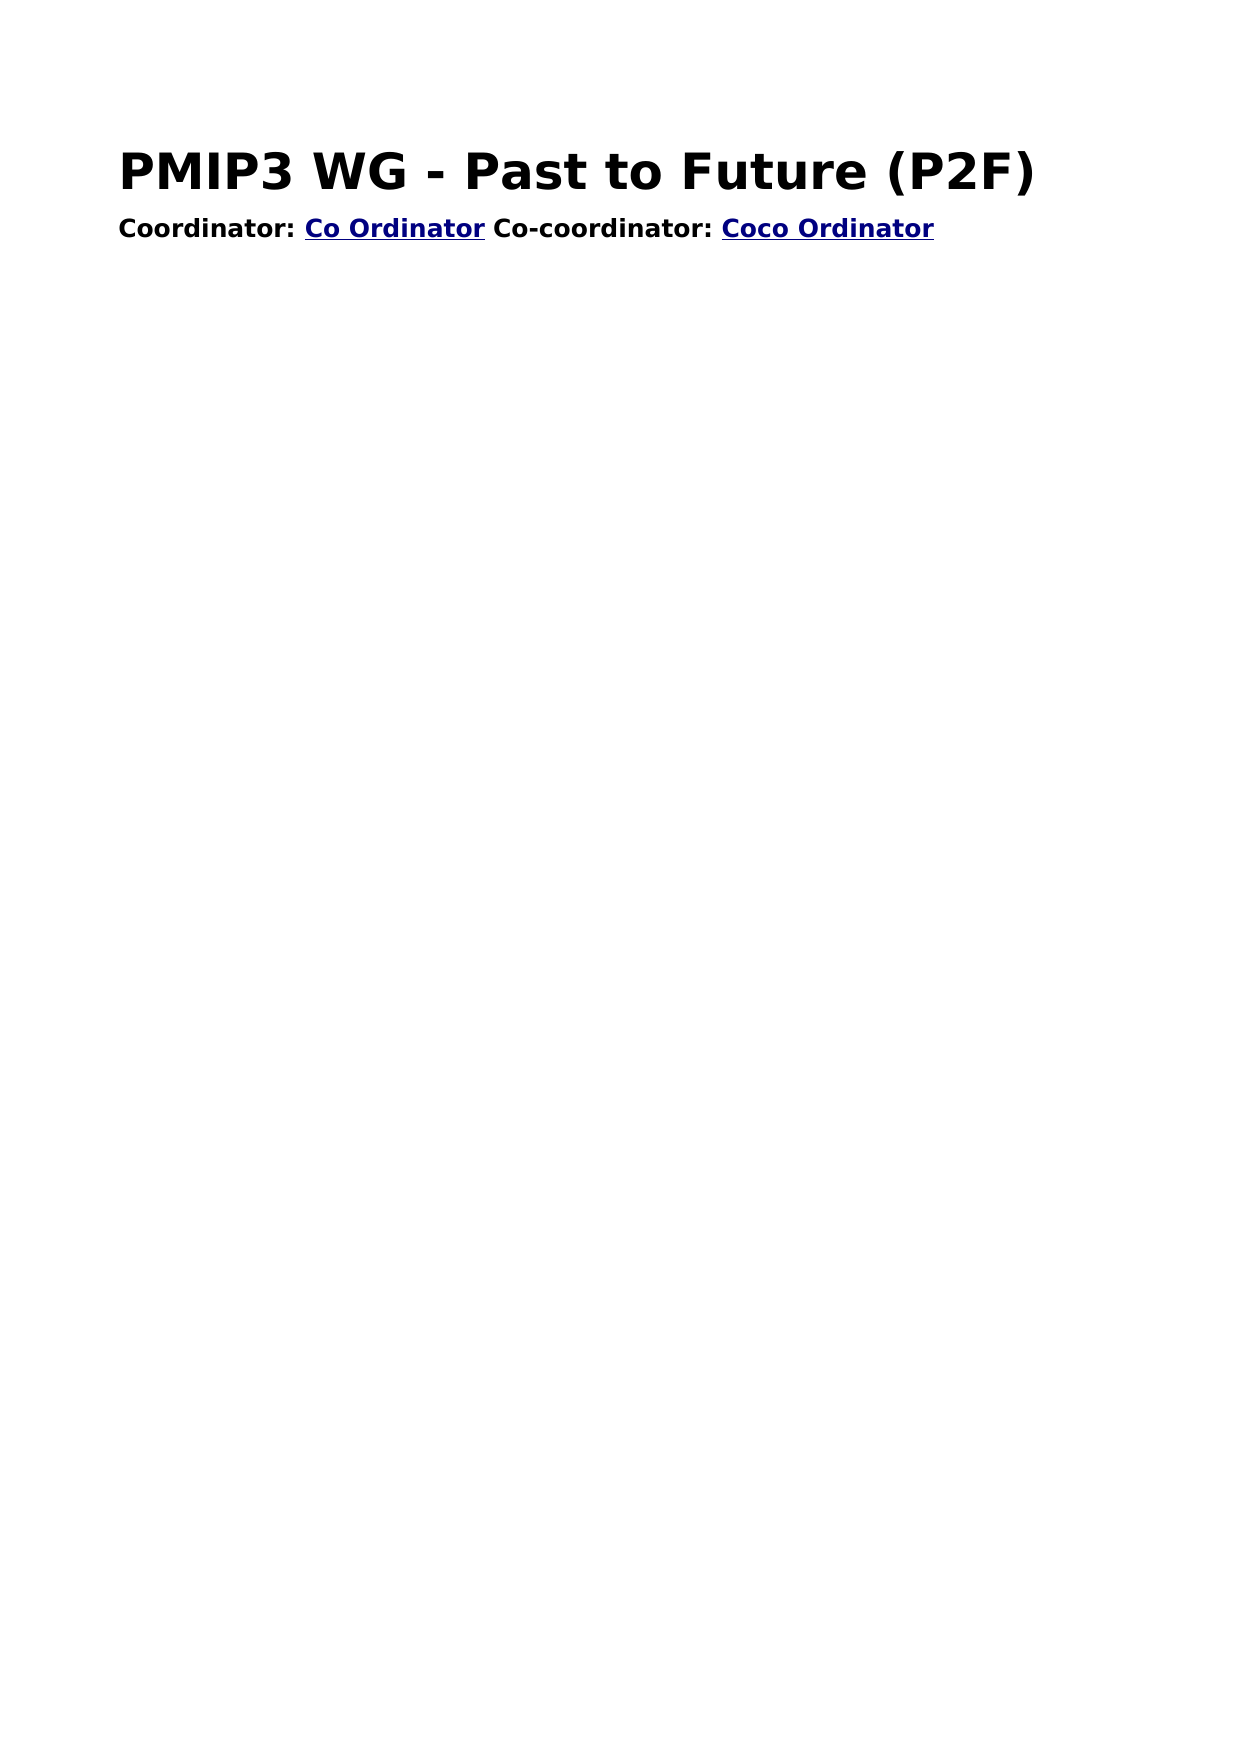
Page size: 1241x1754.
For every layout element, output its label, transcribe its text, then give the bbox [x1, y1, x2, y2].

subtitle PMIP3 WG - Past to Future (P2F) [118, 143, 1122, 201]
text Coordinator: Co Ordinator Co-coordinator: Coco Ordinator [118, 214, 1122, 243]
